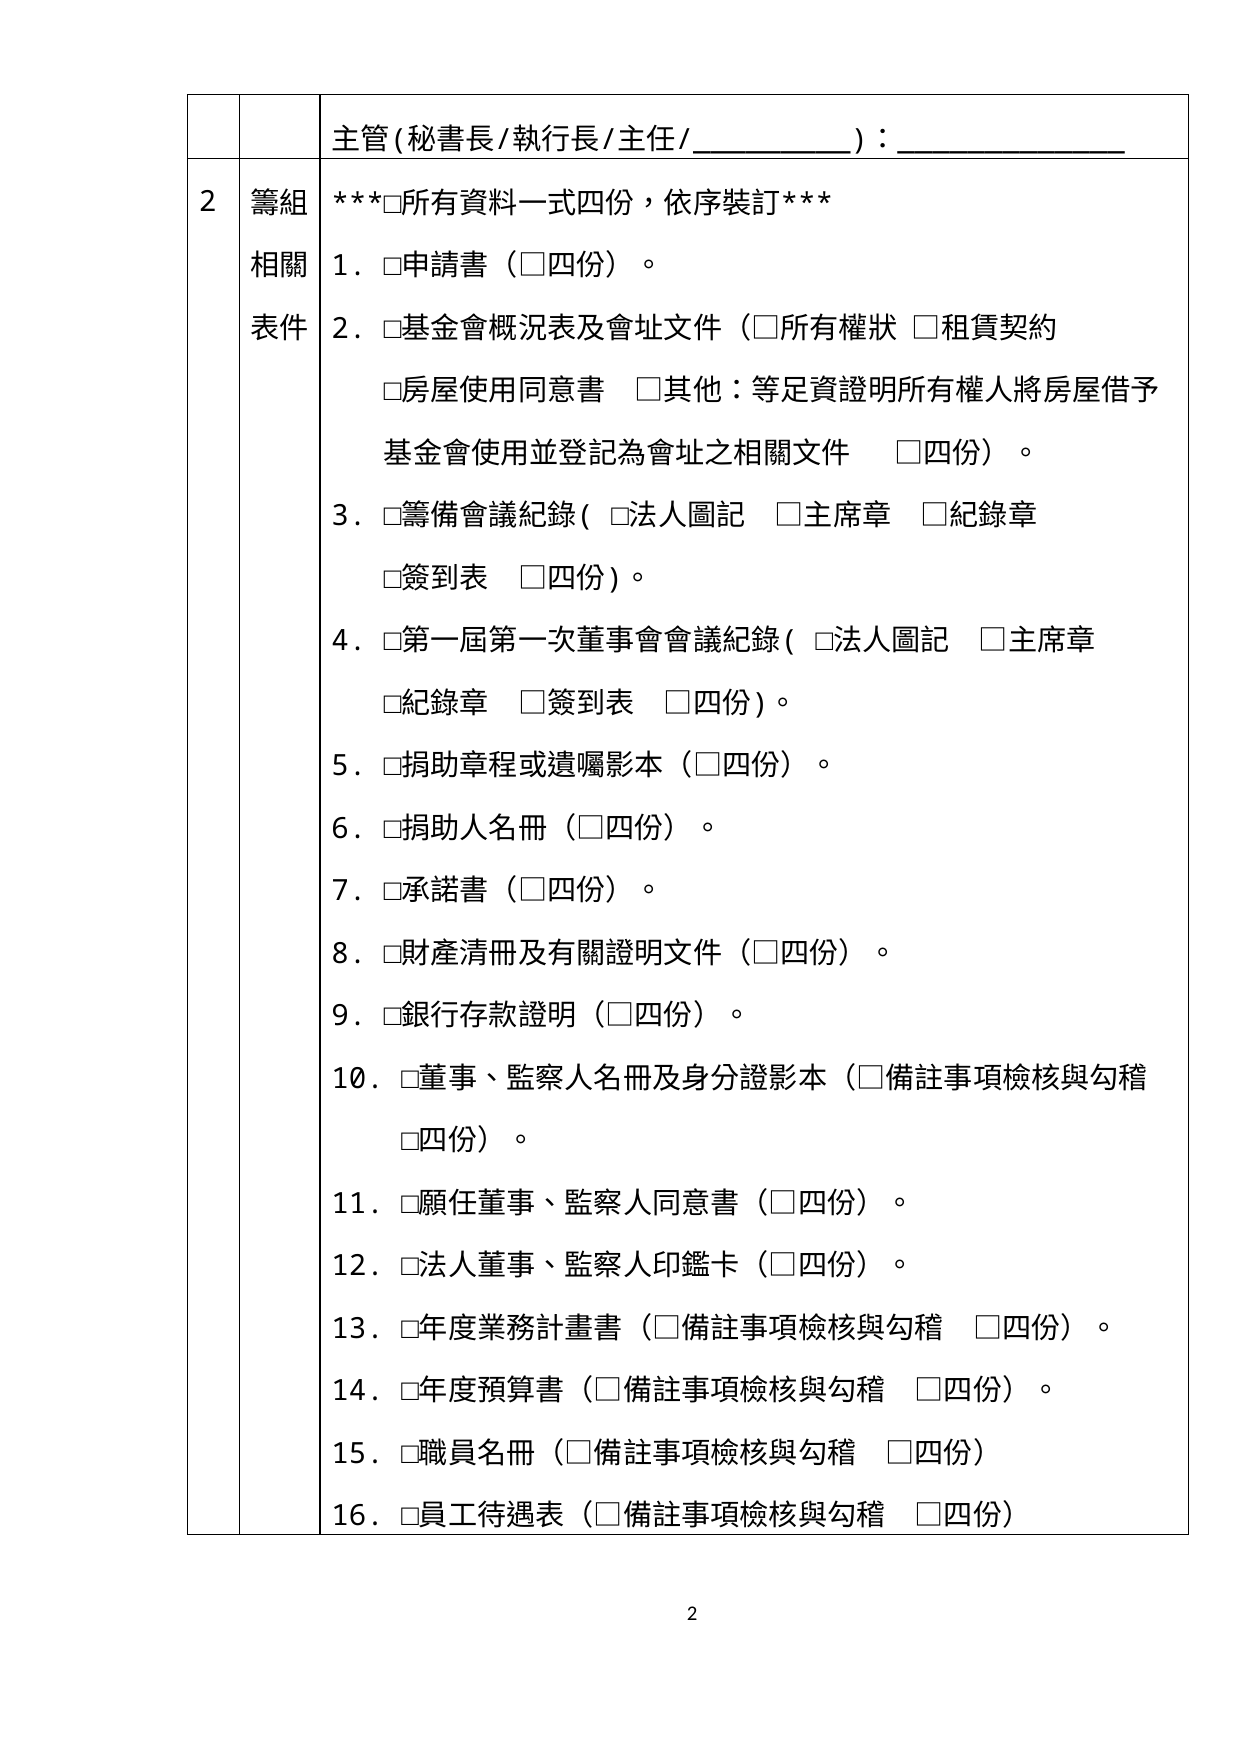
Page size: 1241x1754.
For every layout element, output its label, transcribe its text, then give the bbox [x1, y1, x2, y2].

table_cell [188, 95, 239, 158]
table_cell 籌組相關 表件 [240, 159, 319, 1534]
table_cell [240, 95, 319, 158]
table_cell 2 [188, 159, 239, 1534]
table_cell 主管(秘書長/執行長/主任/_________)：_____________ [321, 95, 1188, 158]
table_cell ***□所有資料一式四份，依序裝訂*** 1. □申請書（□四份）。 2. □基金會概況表及會址文件（□所有權狀 □租賃契約 □房屋使用同意書 □其他：等足資證明所有權人將房屋借予 基金會使用並登記為會址之相關文件 □四份）。 3. □籌備會議紀錄( □法人圖記 □主席章 □紀錄章 □簽到表 □四份)。 4. □第一屆第一次董事會會議紀錄( □法人圖記 □主席章 □紀錄章 □簽到表 □四份)。 5. □捐助章程或遺囑影本（□四份）。 6. □捐助人名冊（□四份）。 7. □承諾書（□四份）。 8. □財產清冊及有關證明文件（□四份）。 9. □銀行存款證明（□四份）。 10. □董事、監察人名冊及身分證影本（□備註事項檢核與勾稽 □四份）。 11. □願任董事、監察人同意書（□四份）。 12. □法人董事、監察人印鑑卡（□四份）。 13. □年度業務計畫書（□備註事項檢核與勾稽 □四份）。 14. □年度預算書（□備註事項檢核與勾稽 □四份）。 15. □職員名冊（□備註事項檢核與勾稽 □四份） 16. □員工待遇表（□備註事項檢核與勾稽 □四份） [321, 159, 1188, 1534]
